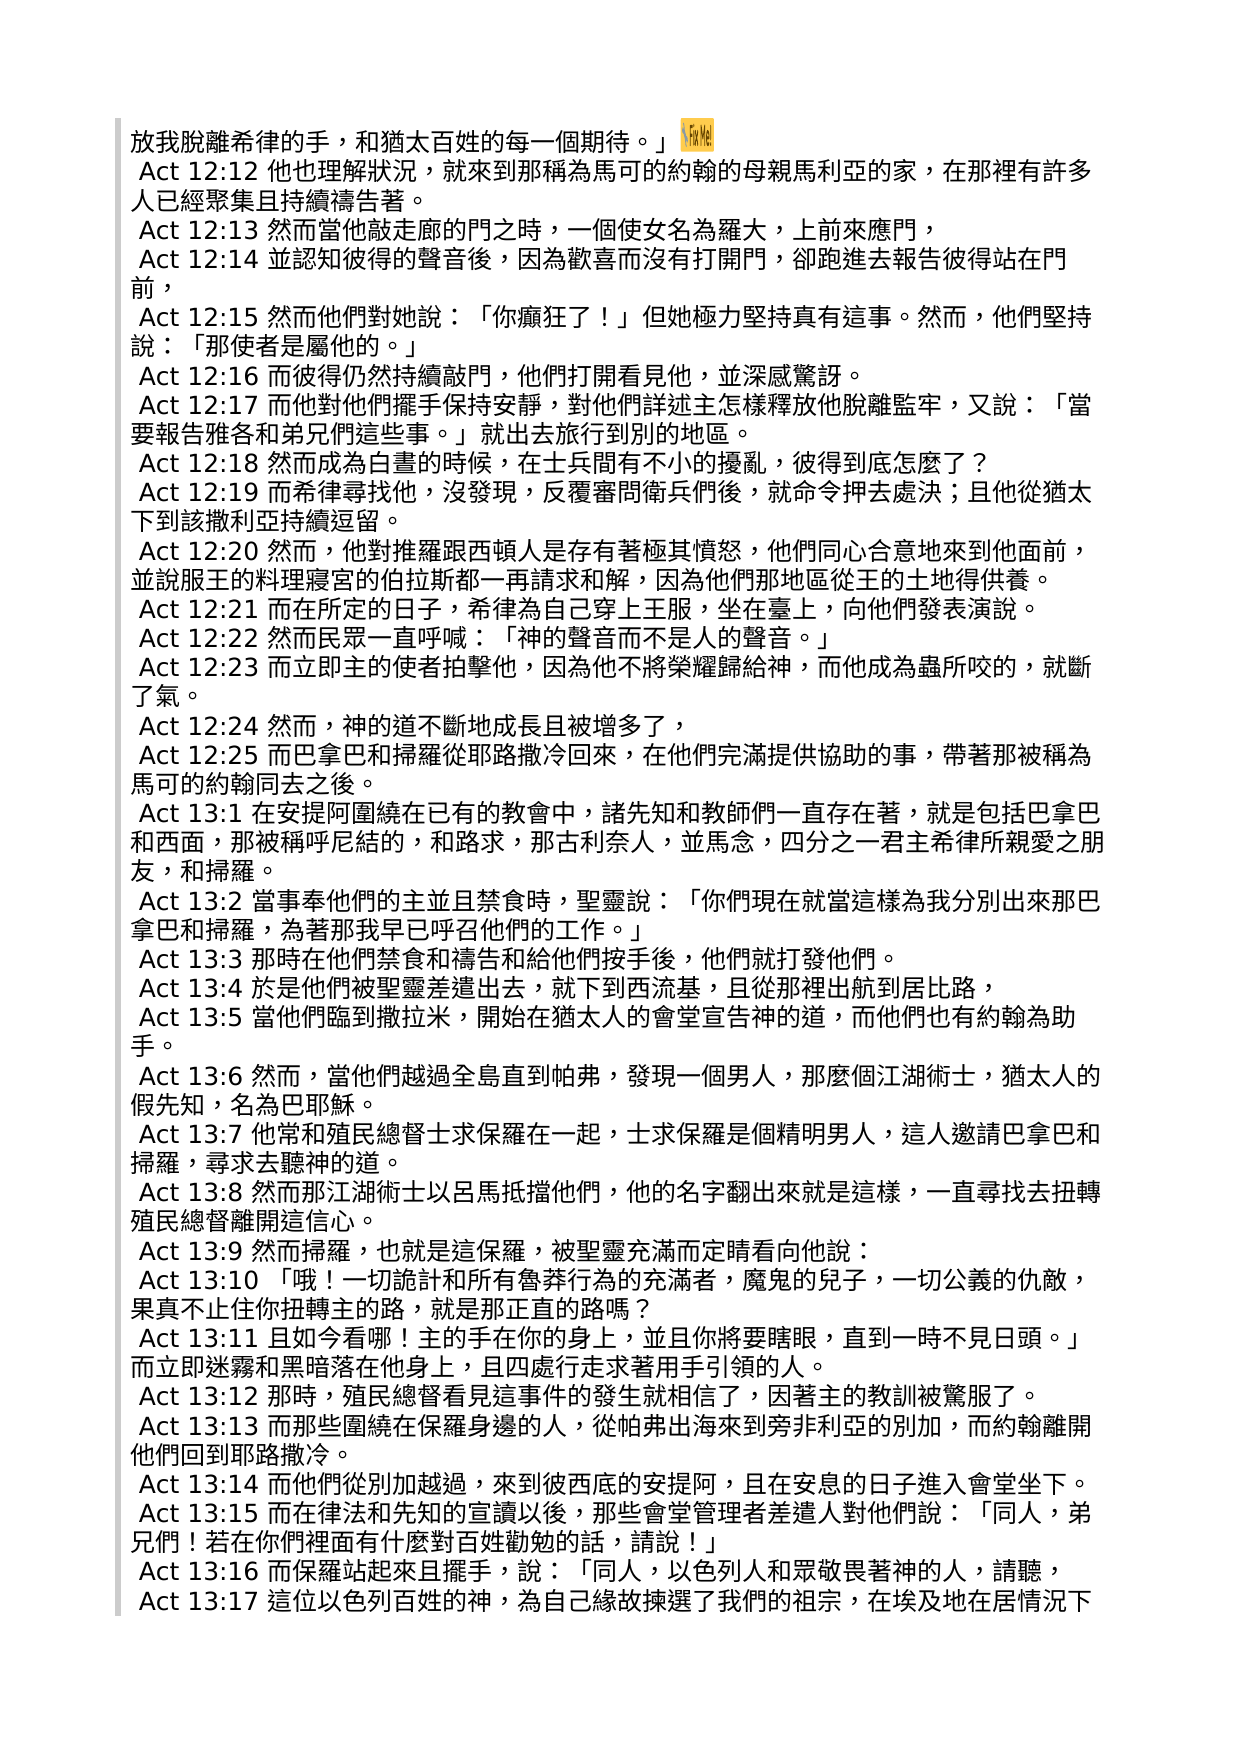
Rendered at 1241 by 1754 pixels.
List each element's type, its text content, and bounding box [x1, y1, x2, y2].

table_header 放我脫離希律的手，和猶太百姓的每一個期待。」 Act 12:12 他也理解狀況，就來到那稱為馬可的約翰的母親馬利亞的家，在那裡有許多人已經聚集且持續禱告著。 Act 12:13 然而當他敲走廊的門之時，一個使女名為羅大，上前來應門， Act 12:14 並認知彼得的聲音後，因為歡喜而沒有打開門，卻跑進去報告彼得站在門前， Act 12:15 然而他們對她說：「你癲狂了！」但她極力堅持真有這事。然而，他們堅持說：「那使者是屬他的。」 Act 12:16 而彼得仍然持續敲門，他們打開看見他，並深感驚訝。 Act 12:17 而他對他們擺手保持安靜，對他們詳述主怎樣釋放他脫離監牢，又說：「當要報告雅各和弟兄們這些事。」就出去旅行到別的地區。 Act 12:18 然而成為白晝的時候，在士兵間有不小的擾亂，彼得到底怎麼了？ Act 12:19 而希律尋找他，沒發現，反覆審問衛兵們後，就命令押去處決；且他從猶太下到該撒利亞持續逗留。 Act 12:20 然而，他對推羅跟西頓人是存有著極其憤怒，他們同心合意地來到他面前，並說服王的料理寢宮的伯拉斯都一再請求和解，因為他們那地區從王的土地得供養。 Act 12:21 而在所定的日子，希律為自己穿上王服，坐在臺上，向他們發表演說。 Act 12:22 然而民眾一直呼喊：「神的聲音而不是人的聲音。」 Act 12:23 而立即主的使者拍擊他，因為他不將榮耀歸給神，而他成為蟲所咬的，就斷了氣。 Act 12:24 然而，神的道不斷地成長且被增多了， Act 12:25 而巴拿巴和掃羅從耶路撒冷回來，在他們完滿提供協助的事，帶著那被稱為馬可的約翰同去之後。 Act 13:1 在安提阿圍繞在已有的教會中，諸先知和教師們一直存在著，就是包括巴拿巴和西面，那被稱呼尼結的，和路求，那古利奈人，並馬念，四分之一君主希律所親愛之朋友，和掃羅。 Act 13:2 當事奉他們的主並且禁食時，聖靈說：「你們現在就當這樣為我分別出來那巴拿巴和掃羅，為著那我早已呼召他們的工作。」 Act 13:3 那時在他們禁食和禱告和給他們按手後，他們就打發他們。 Act 13:4 於是他們被聖靈差遣出去，就下到西流基，且從那裡出航到居比路， Act 13:5 當他們臨到撒拉米，開始在猶太人的會堂宣告神的道，而他們也有約翰為助手。 Act 13:6 然而，當他們越過全島直到帕弗，發現一個男人，那麼個江湖術士，猶太人的假先知，名為巴耶穌。 Act 13:7 他常和殖民總督士求保羅在一起，士求保羅是個精明男人，這人邀請巴拿巴和掃羅，尋求去聽神的道。 Act 13:8 然而那江湖術士以呂馬抵擋他們，他的名字翻出來就是這樣，一直尋找去扭轉殖民總督離開這信心。 Act 13:9 然而掃羅，也就是這保羅，被聖靈充滿而定睛看向他說： Act 13:10 「哦！一切詭計和所有魯莽行為的充滿者，魔鬼的兒子，一切公義的仇敵，果真不止住你扭轉主的路，就是那正直的路嗎？ Act 13:11 且如今看哪！主的手在你的身上，並且你將要瞎眼，直到一時不見日頭。」而立即迷霧和黑暗落在他身上，且四處行走求著用手引領的人。 Act 13:12 那時，殖民總督看見這事件的發生就相信了，因著主的教訓被驚服了。 Act 13:13 而那些圍繞在保羅身邊的人，從帕弗出海來到旁非利亞的別加，而約翰離開他們回到耶路撒冷。 Act 13:14 而他們從別加越過，來到彼西底的安提阿，且在安息的日子進入會堂坐下。 Act 13:15 而在律法和先知的宣讀以後，那些會堂管理者差遣人對他們說：「同人，弟兄們！若在你們裡面有什麼對百姓勸勉的話，請說！」 Act 13:16 而保羅站起來且擺手，說：「同人，以色列人和眾敬畏著神的人，請聽， Act 13:17 這位以色列百姓的神，為自己緣故揀選了我們的祖宗，在埃及地在居情況下 [121, 118, 1122, 1616]
